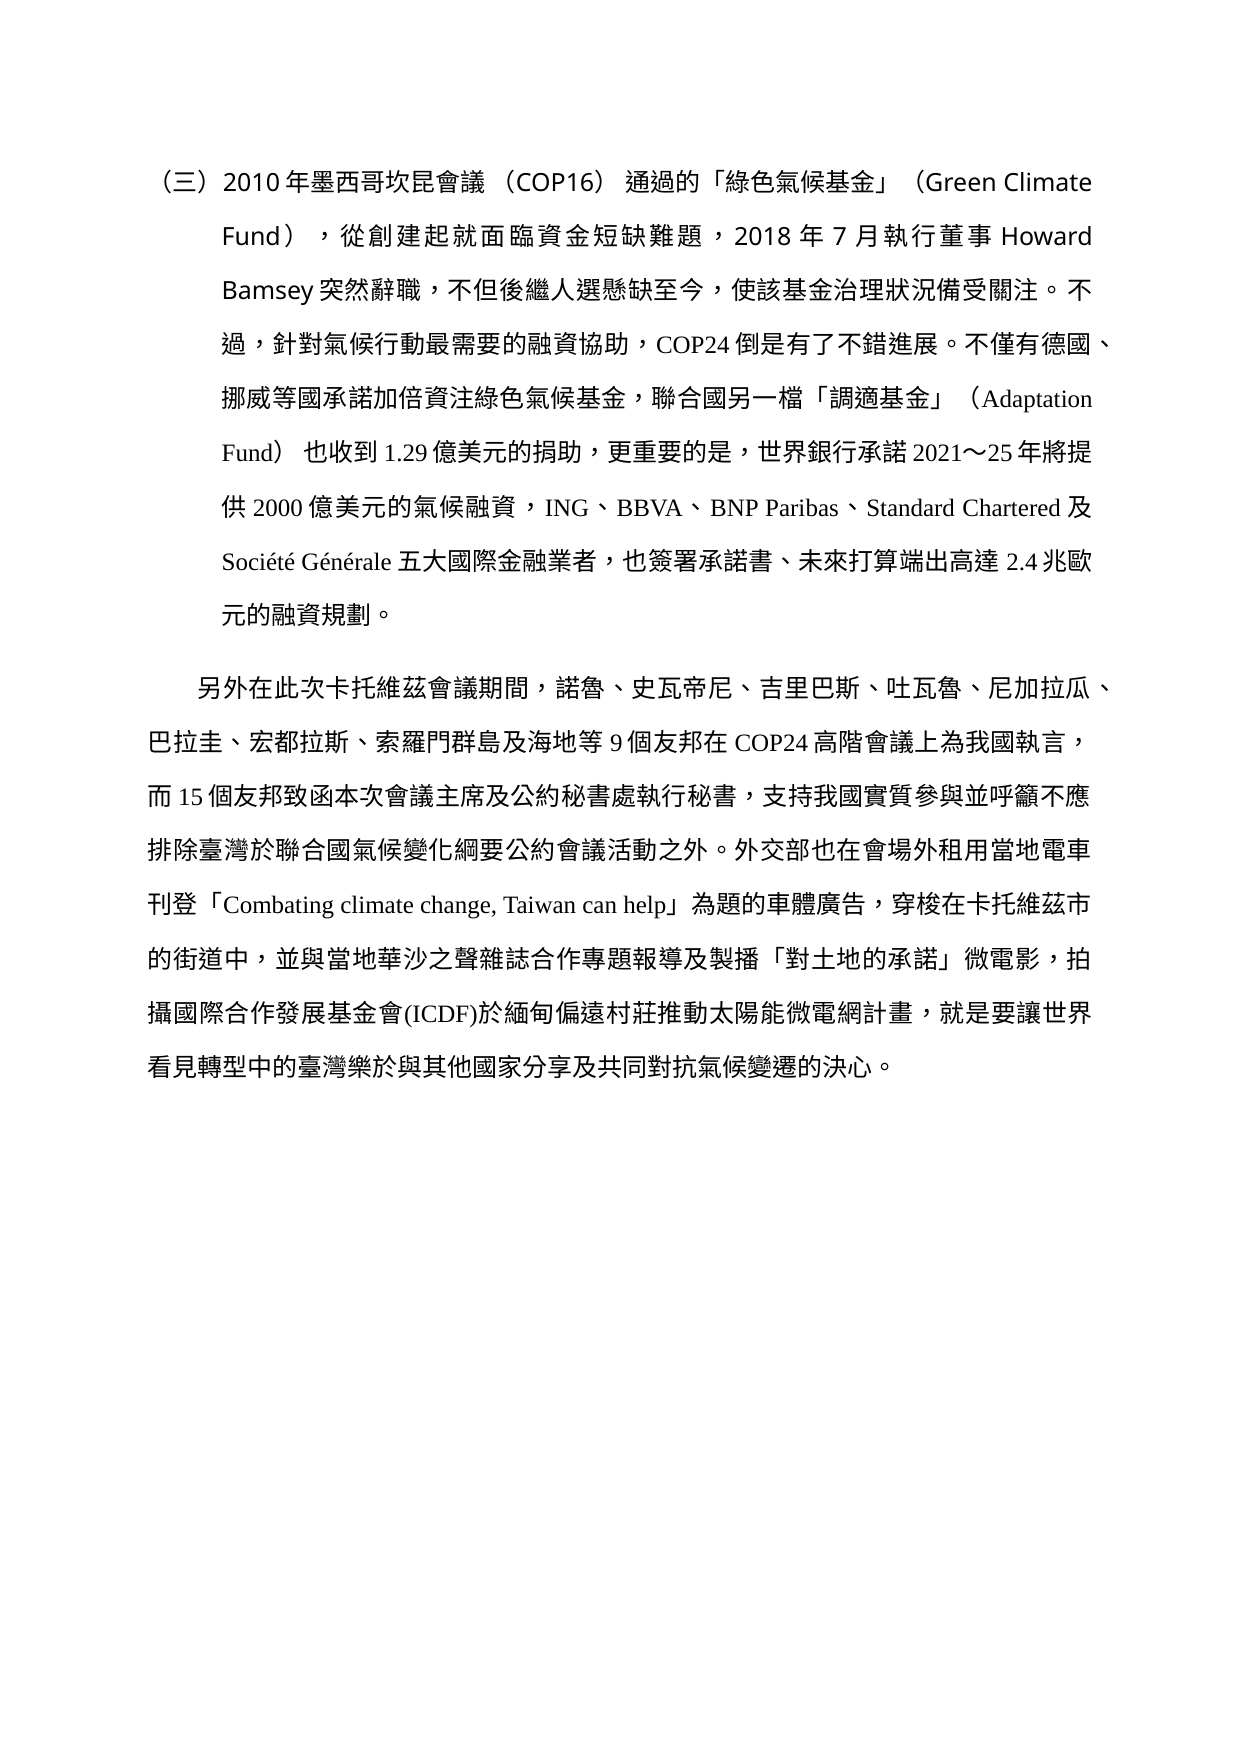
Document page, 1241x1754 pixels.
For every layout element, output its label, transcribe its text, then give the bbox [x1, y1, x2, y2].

text （三）2010年墨西哥坎昆會議 （COP16） 通過的「綠色氣候基金」（Green Climate Fund），從創建起就面臨資金短缺難題，2018年7月執行董事Howard Bamsey突然辭職，不但後繼人選懸缺至今，使該基金治理狀況備受關注。不過，針對氣候行動最需要的融資協助，COP24倒是有了不錯進展。不僅有德國、挪威等國承諾加倍資注綠色氣候基金，聯合國另一檔「調適基金」（Adaptation Fund） 也收到1.29億美元的捐助，更重要的是，世界銀行承諾2021～25年將提供2000億美元的氣候融資，ING、BBVA、BNP Paribas、Standard Chartered及Société Générale五大國際金融業者，也簽署承諾書、未來打算端出高達2.4兆歐元的融資規劃。 [148, 148, 1092, 635]
text 另外在此次卡托維茲會議期間，諾魯、史瓦帝尼、吉里巴斯、吐瓦魯、尼加拉瓜、巴拉圭、宏都拉斯、索羅門群島及海地等9個友邦在COP24高階會議上為我國執言，而15個友邦致函本次會議主席及公約秘書處執行秘書，支持我國實質參與並呼籲不應排除臺灣於聯合國氣候變化綱要公約會議活動之外。外交部也在會場外租用當地電車刊登「Combating climate change, Taiwan can help」為題的車體廣告，穿梭在卡托維茲市的街道中，並與當地華沙之聲雜誌合作專題報導及製播「對土地的承諾」微電影，拍攝國際合作發展基金會(ICDF)於緬甸偏遠村莊推動太陽能微電網計畫，就是要讓世界看見轉型中的臺灣樂於與其他國家分享及共同對抗氣候變遷的決心。 [148, 654, 1092, 1087]
